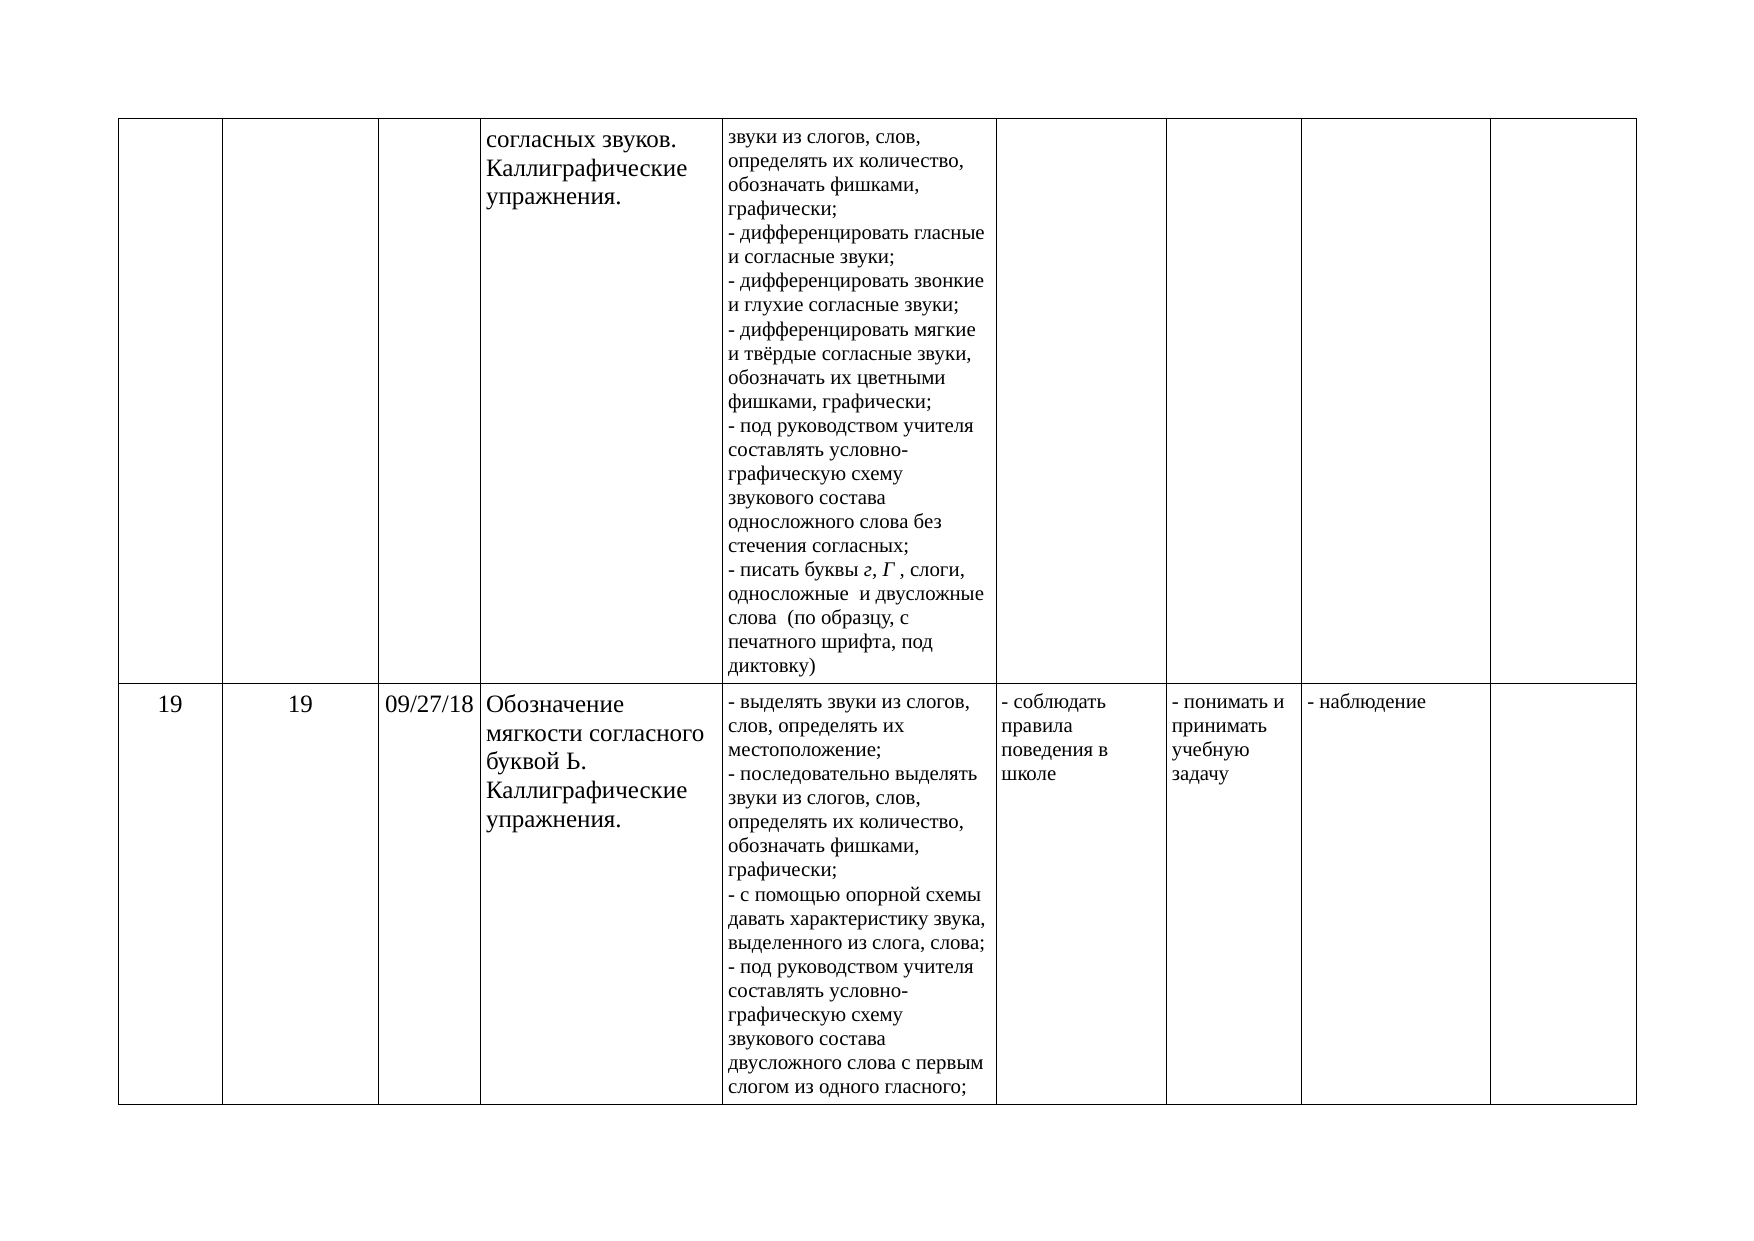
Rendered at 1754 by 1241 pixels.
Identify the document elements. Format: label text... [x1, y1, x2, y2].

table_cell 19 [223, 684, 378, 1104]
table_cell [119, 119, 222, 683]
table_cell звуки из слогов, слов, определять их количество, обозначать фишками, графически; - дифференцировать гласные и согласные звуки; - дифференцировать звонкие и глухие согласные звуки; - дифференцировать мягкие и твёрдые согласные звуки, обозначать их цветными фишками, графически; - под руководством учителя составлять условно-графическую схему звукового состава односложного слова без стечения согласных; - писать буквы г, Г , слоги, односложные и двусложные слова (по образцу, с печатного шрифта, под диктовку) [723, 119, 996, 683]
table_cell согласных звуков. Каллиграфические упражнения. [481, 119, 722, 683]
table_cell 26.09.18 [379, 119, 480, 683]
table_cell 27.09.18 [379, 684, 480, 1104]
table_cell [997, 119, 1166, 683]
table_cell 19 [119, 684, 222, 1104]
table_cell [1302, 119, 1490, 683]
table_cell [1491, 119, 1636, 683]
table_cell - соблюдать правила поведения в школе [997, 684, 1166, 1104]
table_cell [223, 119, 378, 683]
table_cell - наблюдение [1302, 684, 1490, 1104]
table_cell - выделять звуки из слогов, слов, определять их местоположение; - последовательно выделять звуки из слогов, слов, определять их количество, обозначать фишками, графически; - с помощью опорной схемы давать характеристику звука, выделенного из слога, слова; - под руководством учителя составлять условно-графическую схему звукового состава двусложного слова с первым слогом из одного гласного; [723, 684, 996, 1104]
table_cell Обозначение мягкости согласного буквой Ь. Каллиграфические упражнения. [481, 684, 722, 1104]
table_cell - понимать и принимать учебную задачу [1167, 684, 1301, 1104]
table_cell [1167, 119, 1301, 683]
table_cell [1491, 684, 1636, 1104]
